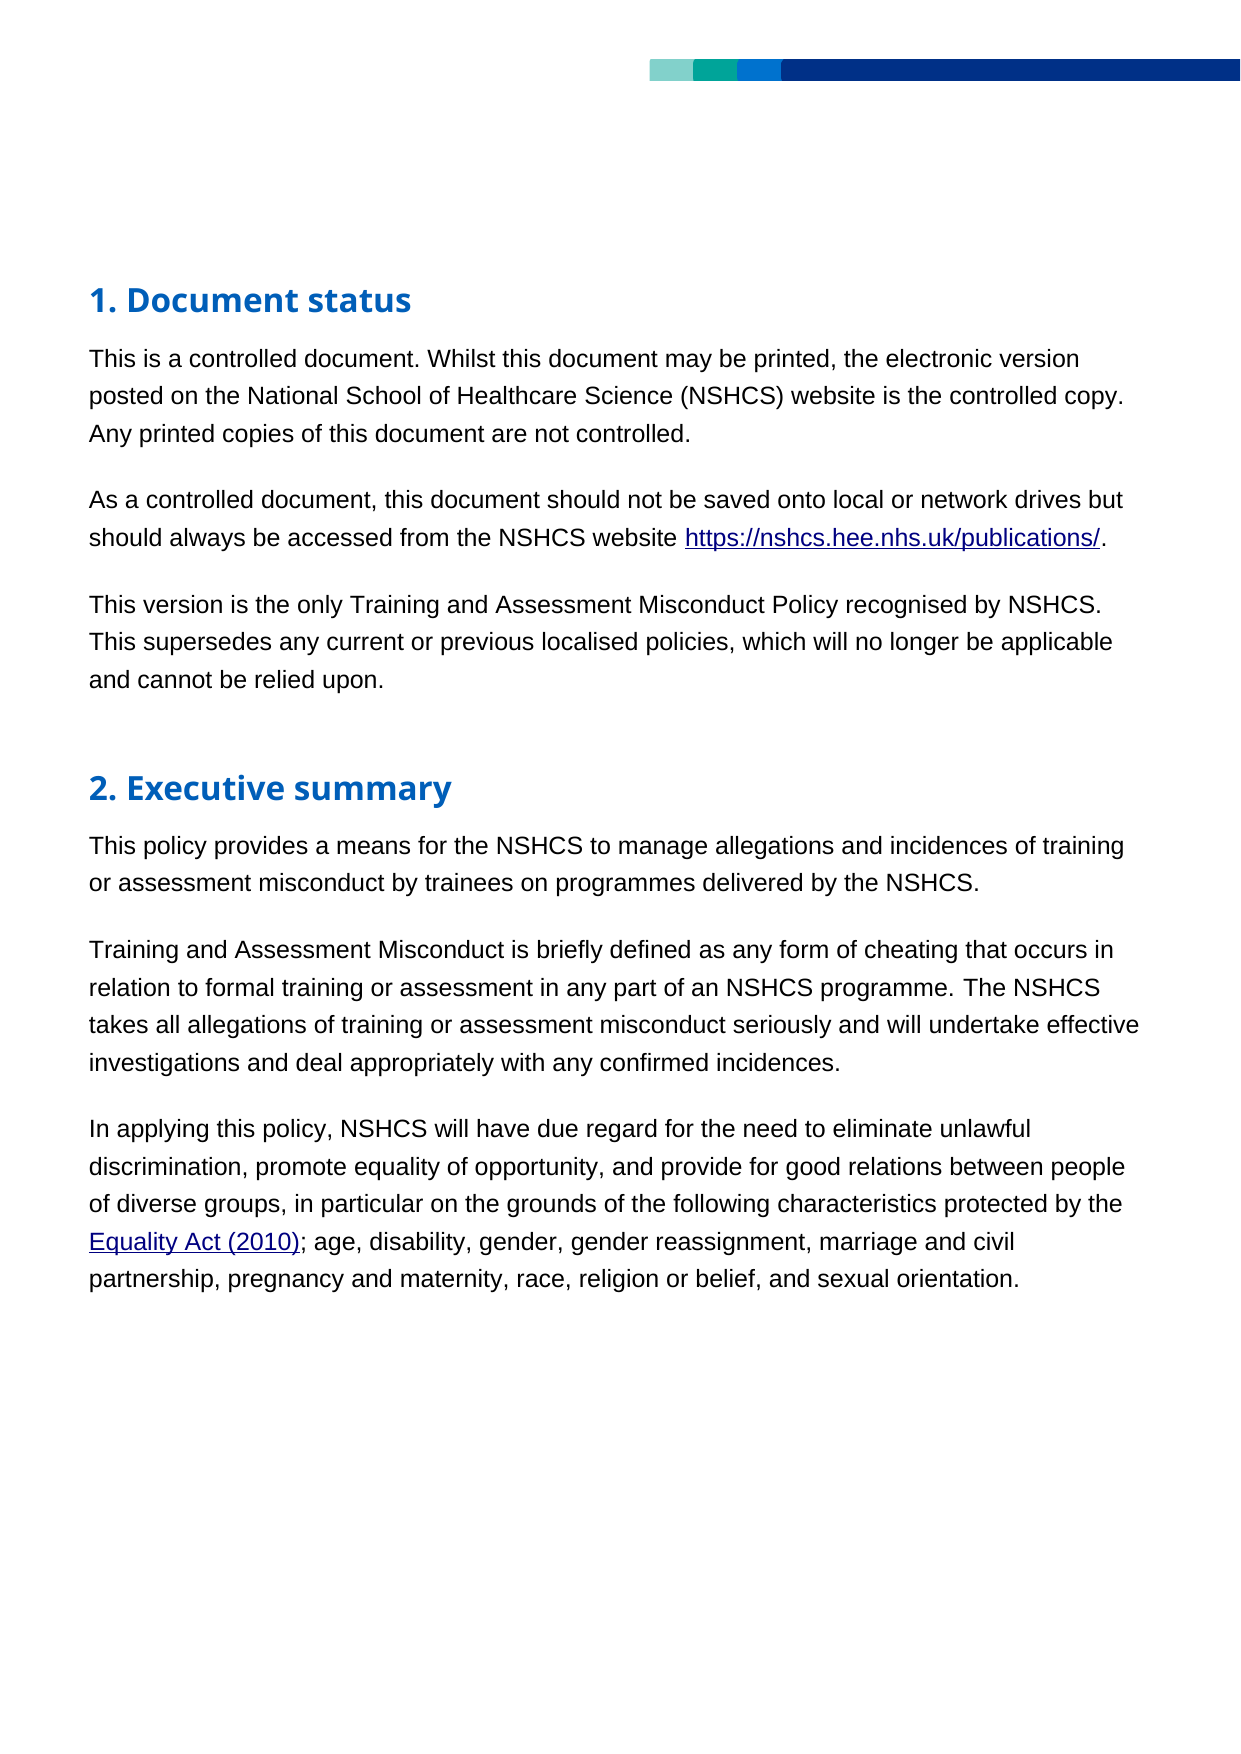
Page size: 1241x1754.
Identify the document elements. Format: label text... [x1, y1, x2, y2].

subtitle Document status [89, 277, 1152, 323]
text This policy provides a means for the NSHCS to manage allegations and incidences of training or assessment misconduct by trainees on programmes delivered by the NSHCS. [89, 822, 1152, 897]
subtitle Executive summary [89, 764, 1152, 810]
text In applying this policy, NSHCS will have due regard for the need to eliminate unlawful discrimination, promote equality of opportunity, and provide for good relations between people of diverse groups, in particular on the grounds of the following characteristics protected by the Equality Act (2010); age, disability, gender, gender reassignment, marriage and civil partnership, pregnancy and maternity, race, religion or belief, and sexual orientation. [89, 1106, 1152, 1293]
text This version is the only Training and Assessment Misconduct Policy recognised by NSHCS. This supersedes any current or previous localised policies, which will no longer be applicable and cannot be relied upon. [89, 581, 1152, 693]
text This is a controlled document. Whilst this document may be printed, the electronic version posted on the National School of Healthcare Science (NSHCS) website is the controlled copy. Any printed copies of this document are not controlled. [89, 335, 1152, 448]
text As a controlled document, this document should not be saved onto local or network drives but should always be accessed from the NSHCS website https://nshcs.hee.nhs.uk/publications/. [89, 477, 1152, 552]
text Training and Assessment Misconduct is briefly defined as any form of cheating that occurs in relation to formal training or assessment in any part of an NSHCS programme. The NSHCS takes all allegations of training or assessment misconduct seriously and will undertake effective investigations and deal appropriately with any confirmed incidences. [89, 926, 1152, 1076]
